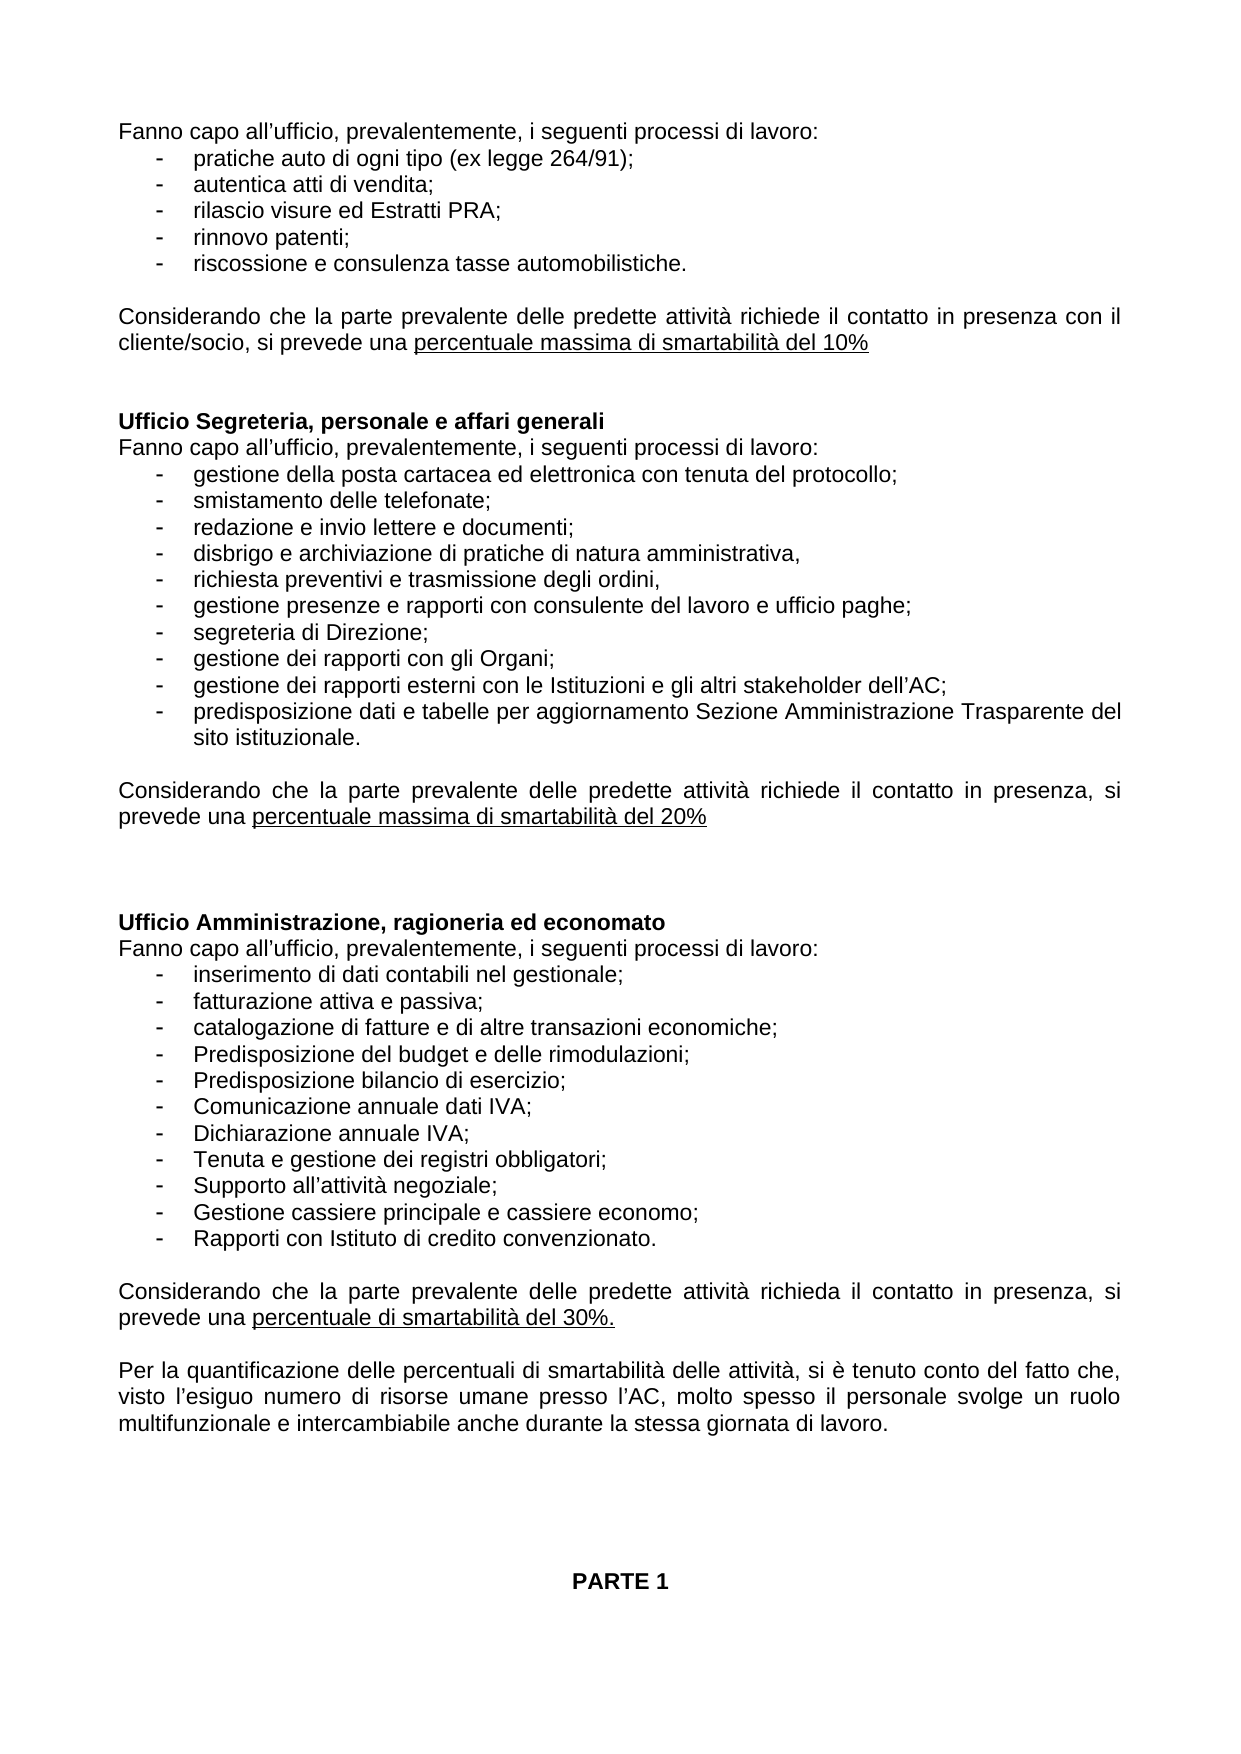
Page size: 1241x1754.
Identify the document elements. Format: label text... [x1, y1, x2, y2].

list gestione dei rapporti con gli Organi; [156, 645, 1122, 672]
list richiesta preventivi e trasmissione degli ordini, [156, 566, 1122, 592]
text Fanno capo all’ufficio, prevalentemente, i seguenti processi di lavoro: [118, 118, 1122, 144]
list smistamento delle telefonate; [156, 487, 1122, 513]
list Comunicazione annuale dati IVA; [156, 1093, 1122, 1119]
text Ufficio Amministrazione, ragioneria ed economato [118, 909, 1122, 935]
list Rapporti con Istituto di credito convenzionato. [156, 1225, 1122, 1251]
list disbrigo e archiviazione di pratiche di natura amministrativa, [156, 540, 1122, 566]
list Supporto all’attività negoziale; [156, 1172, 1122, 1199]
list rilascio visure ed Estratti PRA; [156, 197, 1122, 223]
list inserimento di dati contabili nel gestionale; [156, 961, 1122, 988]
text Considerando che la parte prevalente delle predette attività richiede il contatto in presenza, si prevede una percentuale massima di smartabilità del 20% [118, 777, 1122, 830]
text Considerando che la parte prevalente delle predette attività richieda il contatto in presenza, si prevede una percentuale di smartabilità del 30%. [118, 1278, 1122, 1330]
list redazione e invio lettere e documenti; [156, 513, 1122, 540]
list predisposizione dati e tabelle per aggiornamento Sezione Amministrazione Trasparente del sito istituzionale. [156, 698, 1122, 751]
list gestione dei rapporti esterni con le Istituzioni e gli altri stakeholder dell’AC; [156, 672, 1122, 698]
list fatturazione attiva e passiva; [156, 988, 1122, 1014]
list Predisposizione bilancio di esercizio; [156, 1067, 1122, 1093]
list rinnovo patenti; [156, 223, 1122, 250]
list gestione della posta cartacea ed elettronica con tenuta del protocollo; [156, 461, 1122, 487]
text Per la quantificazione delle percentuali di smartabilità delle attività, si è tenuto conto del fatto che, visto l’esiguo numero di risorse umane presso l’AC, molto spesso il personale svolge un ruolo multifunzionale e intercambiabile anche durante la stessa giornata di lavoro. [118, 1357, 1122, 1436]
list Dichiarazione annuale IVA; [156, 1119, 1122, 1146]
text Fanno capo all’ufficio, prevalentemente, i seguenti processi di lavoro: [118, 434, 1122, 461]
list pratiche auto di ogni tipo (ex legge 264/91); [156, 144, 1122, 171]
text Considerando che la parte prevalente delle predette attività richiede il contatto in presenza con il cliente/socio, si prevede una percentuale massima di smartabilità del 10% [118, 303, 1122, 355]
list Tenuta e gestione dei registri obbligatori; [156, 1146, 1122, 1172]
list autentica atti di vendita; [156, 171, 1122, 197]
list catalogazione di fatture e di altre transazioni economiche; [156, 1014, 1122, 1041]
list Predisposizione del budget e delle rimodulazioni; [156, 1041, 1122, 1067]
list segreteria di Direzione; [156, 619, 1122, 645]
list Gestione cassiere principale e cassiere economo; [156, 1199, 1122, 1225]
list riscossione e consulenza tasse automobilistiche. [156, 250, 1122, 276]
text Fanno capo all’ufficio, prevalentemente, i seguenti processi di lavoro: [118, 935, 1122, 961]
subtitle PARTE 1 [118, 1568, 1122, 1594]
list gestione presenze e rapporti con consulente del lavoro e ufficio paghe; [156, 592, 1122, 619]
text Ufficio Segreteria, personale e affari generali [118, 408, 1122, 434]
